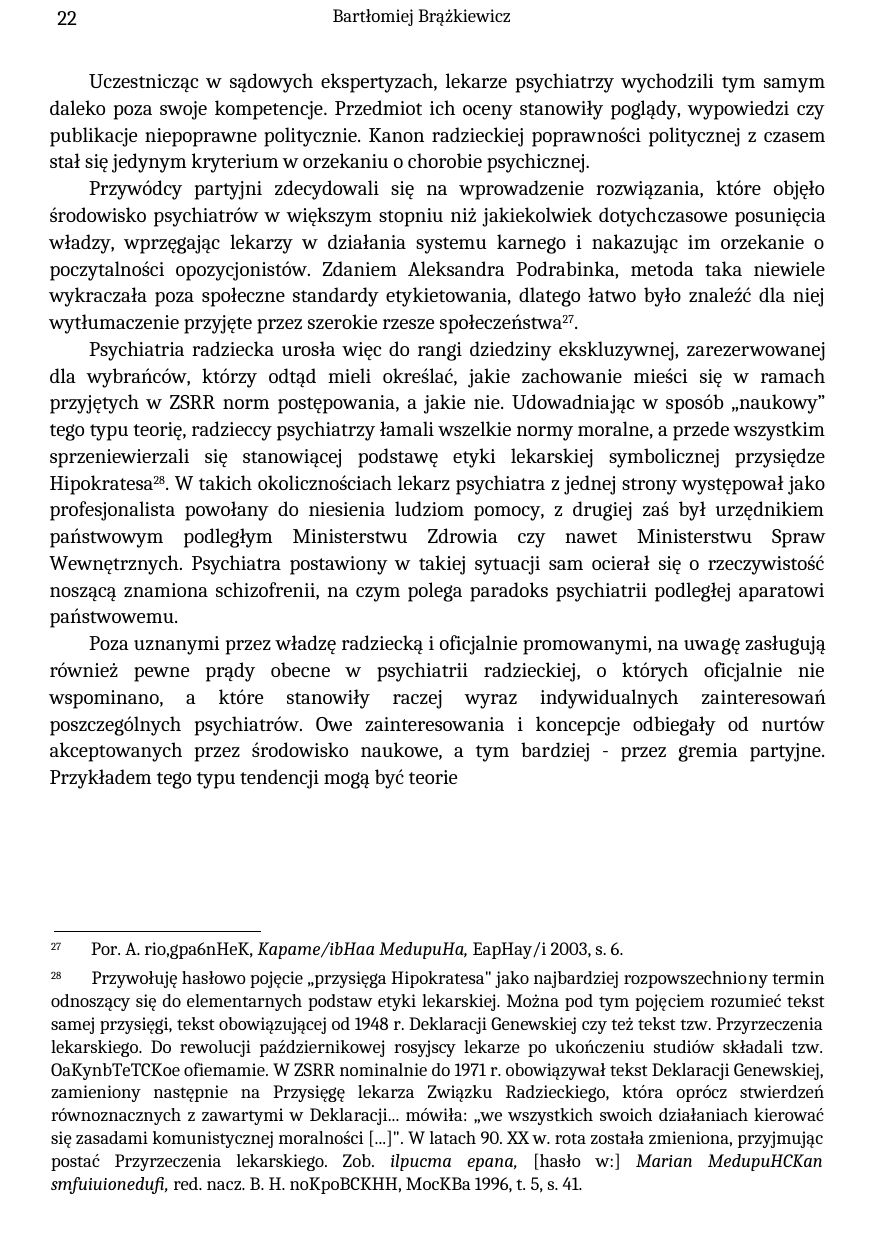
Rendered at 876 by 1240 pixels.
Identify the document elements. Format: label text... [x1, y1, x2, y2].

text Uczestnicząc w sądowych ekspertyzach, lekarze psychiatrzy wychodzili tym samym daleko poza swoje kompetencje. Przedmiot ich oceny stanowiły poglądy, wypowiedzi czy publikacje niepoprawne politycznie. Kanon radzieckiej popraw­ności politycznej z czasem stał się jedynym kryterium w orzekaniu o chorobie psychicznej. [49, 70, 826, 174]
text Przywódcy partyjni zdecydowali się na wprowadzenie rozwiązania, które objęło środowisko psychiatrów w większym stopniu niż jakiekolwiek dotych­czasowe posunięcia władzy, wprzęgając lekarzy w działania systemu karnego i nakazując im orzekanie o poczytalności opozycjonistów. Zdaniem Aleksandra Podrabinka, metoda taka niewiele wykraczała poza społeczne standardy ety­kietowania, dlatego łatwo było znaleźć dla niej wytłumaczenie przyjęte przez szerokie rzesze społeczeństwa27. [49, 177, 826, 335]
text 27 Por. A. rio,gpa6nHeK, Kapame/ibHaa MedupuHa, EapHay/i 2003, s. 6. [51, 939, 825, 960]
text 22 [52, 6, 81, 30]
text Psychiatria radziecka urosła więc do rangi dziedziny ekskluzywnej, zarezer­wowanej dla wybrańców, którzy odtąd mieli określać, jakie zachowanie mieści się w ramach przyjętych w ZSRR norm postępowania, a jakie nie. Udowadnia­jąc w sposób „naukowy” tego typu teorię, radzieccy psychiatrzy łamali wszelkie normy moralne, a przede wszystkim sprzeniewierzali się stanowiącej podstawę etyki lekarskiej symbolicznej przysiędze Hipokratesa28. W takich okolicznościach lekarz psychiatra z jednej strony występował jako profesjonalista powołany do niesienia ludziom pomocy, z drugiej zaś był urzędnikiem państwowym pod­ległym Ministerstwu Zdrowia czy nawet Ministerstwu Spraw Wewnętrznych. Psychiatra postawiony w takiej sytuacji sam ocierał się o rzeczywistość noszącą znamiona schizofrenii, na czym polega paradoks psychiatrii podległej aparatowi państwowemu. [49, 337, 826, 629]
text Bartłomiej Brążkiewicz [332, 5, 545, 27]
text Poza uznanymi przez władzę radziecką i oficjalnie promowanymi, na uwa­gę zasługują również pewne prądy obecne w psychiatrii radzieckiej, o których oficjalnie nie wspominano, a które stanowiły raczej wyraz indywidualnych za­interesowań poszczególnych psychiatrów. Owe zainteresowania i koncepcje odbiegały od nurtów akceptowanych przez środowisko naukowe, a tym bar­dziej - przez gremia partyjne. Przykładem tego typu tendencji mogą być teorie [49, 632, 826, 790]
text 28 Przywołuję hasłowo pojęcie „przysięga Hipokratesa" jako najbardziej rozpowszechnio­ny termin odnoszący się do elementarnych podstaw etyki lekarskiej. Można pod tym poję­ciem rozumieć tekst samej przysięgi, tekst obowiązującej od 1948 r. Deklaracji Genewskiej czy też tekst tzw. Przyrzeczenia lekarskiego. Do rewolucji październikowej rosyjscy lekarze po ukończeniu studiów składali tzw. OaKynbTeTCKoe ofiemamie. W ZSRR nominalnie do 1971 r. obowiązywał tekst Deklaracji Genewskiej, zamieniony następnie na Przysięgę leka­rza Związku Radzieckiego, która oprócz stwierdzeń równoznacznych z zawartymi w Dekla­racji... mówiła: „we wszystkich swoich działaniach kierować się zasadami komunistycznej moralności [...]". W latach 90. XX w. rota została zmieniona, przyjmując postać Przyrzeczenia lekarskiego. Zob. ilpucma epana, [hasło w:] Marian MedupuHCKan smfuiuionedufi, red. nacz. B. H. noKpoBCKHH, MocKBa 1996, t. 5, s. 41. [51, 968, 825, 1195]
